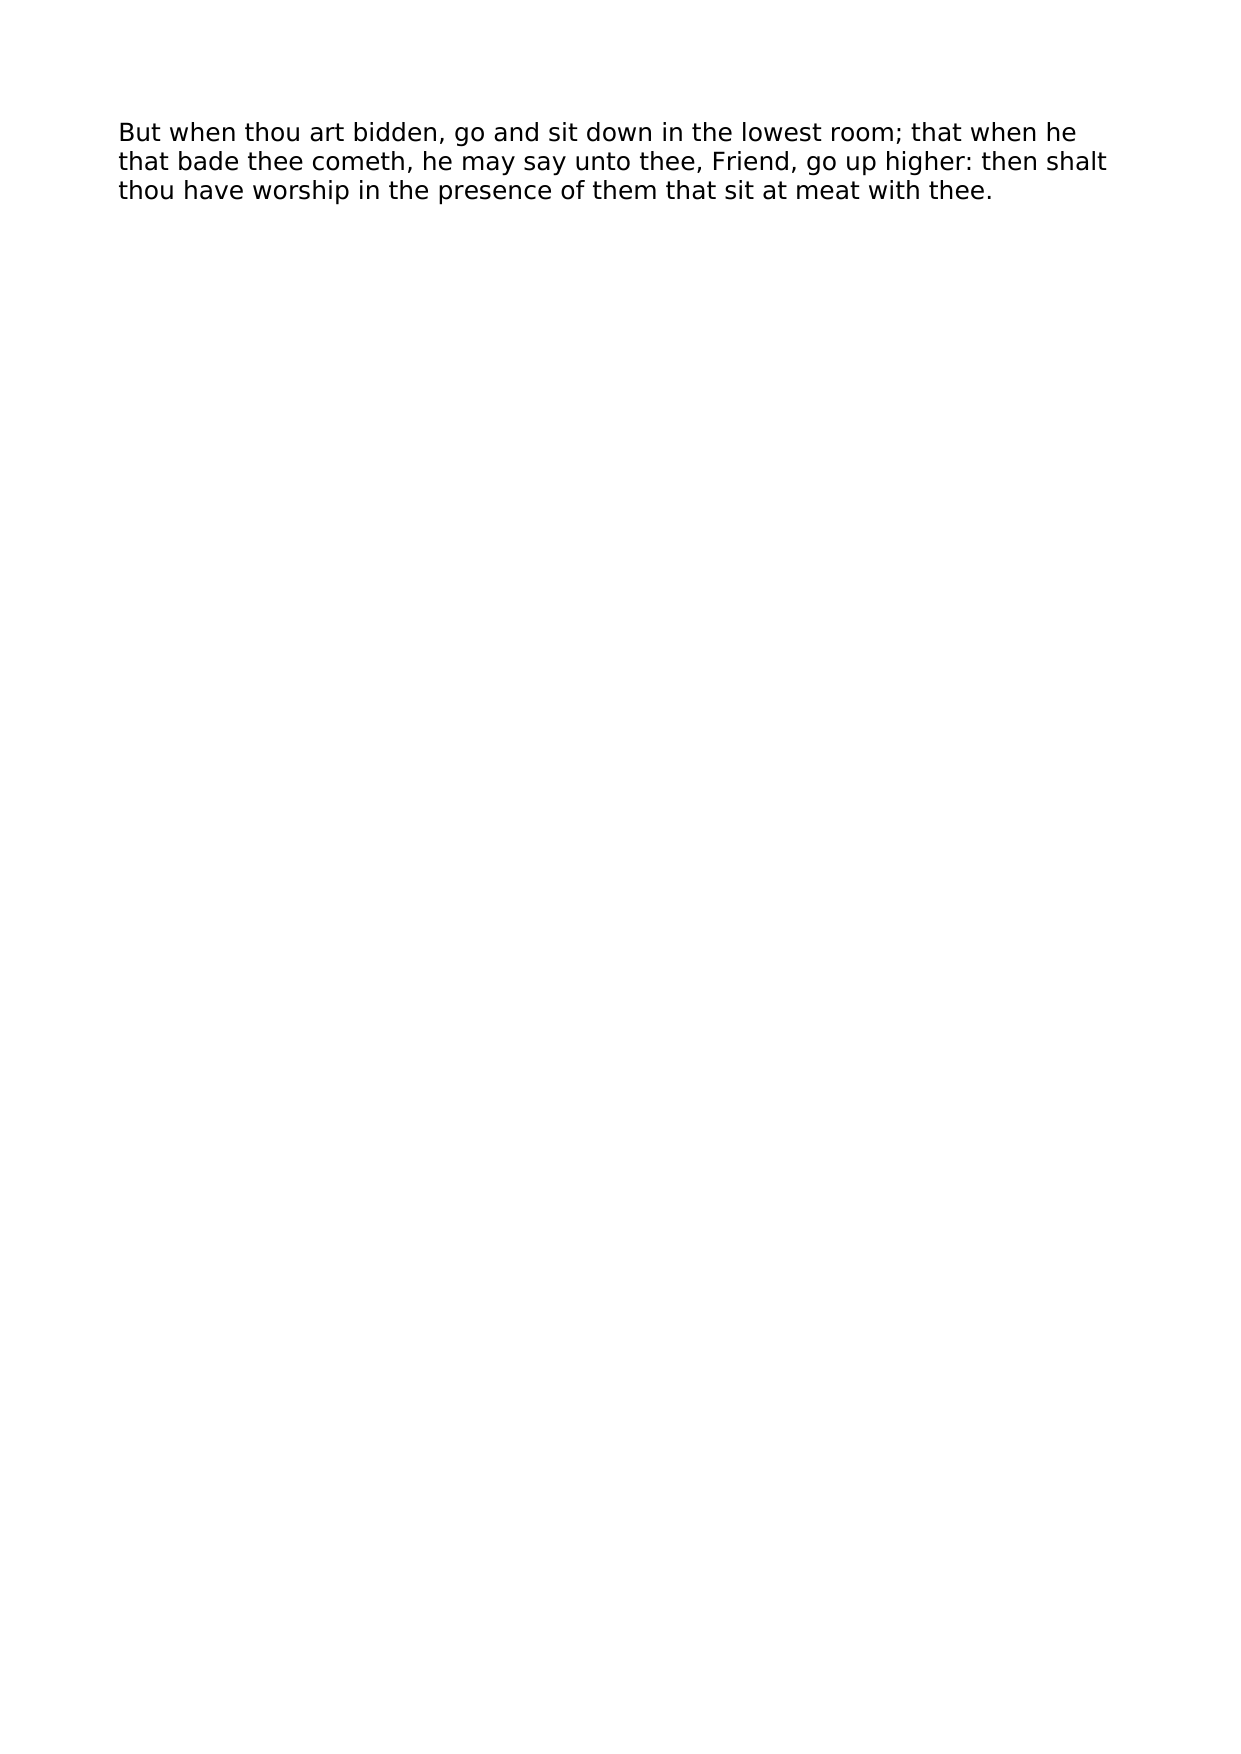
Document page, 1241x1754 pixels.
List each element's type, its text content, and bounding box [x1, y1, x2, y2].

text But when thou art bidden, go and sit down in the lowest room; that when he that bade thee cometh, he may say unto thee, Friend, go up higher: then shalt thou have worship in the presence of them that sit at meat with thee. [118, 118, 1122, 206]
